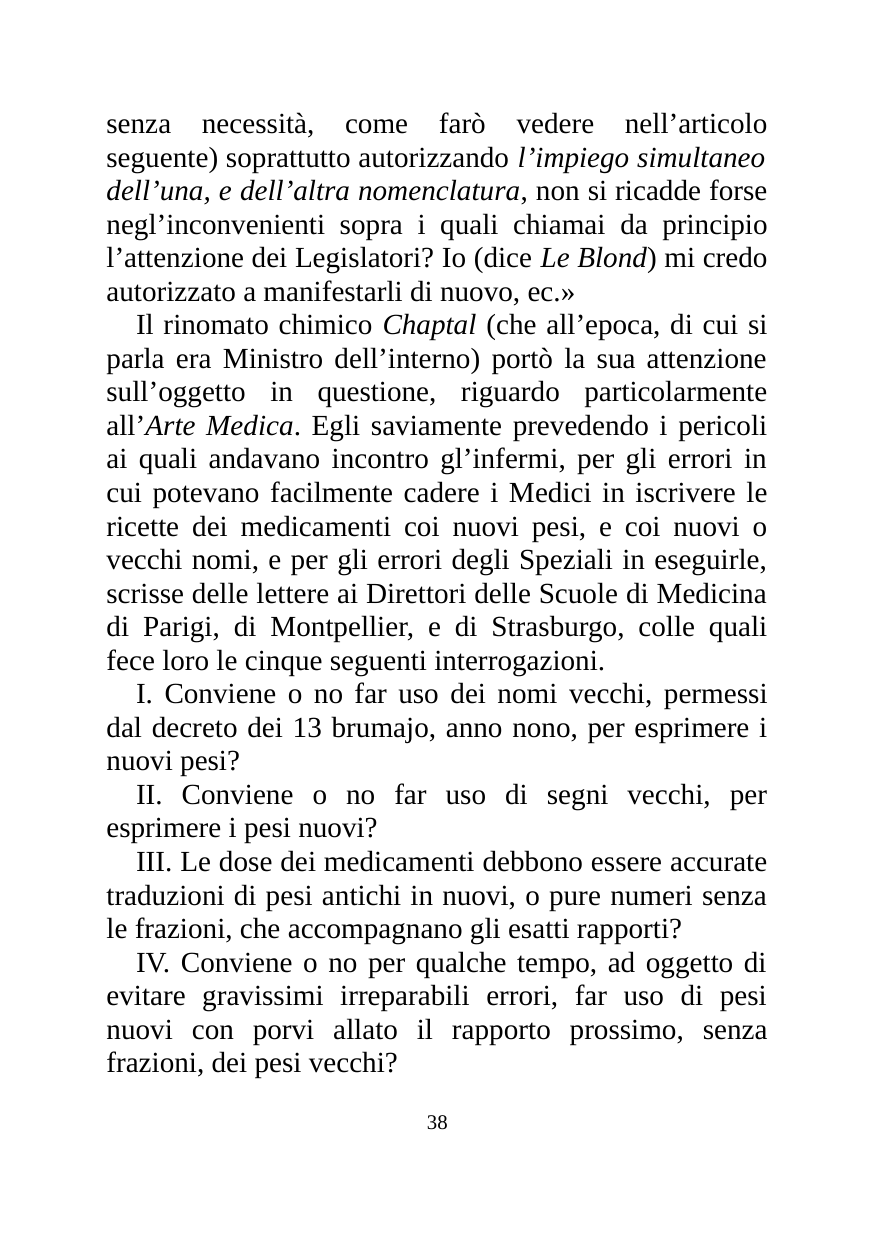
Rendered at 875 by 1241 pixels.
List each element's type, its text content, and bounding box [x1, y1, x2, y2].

text senza necessità, come farò vedere nell’articolo seguente) soprattutto autorizzando l’impiego simultaneo dell’una, e dell’altra nomenclatura, non si ricadde forse negl’inconvenienti sopra i quali chiamai da principio l’attenzione dei Legislatori? Io (dice Le Blond) mi credo autorizzato a manifestarli di nuovo, ec.» [106, 106, 768, 307]
text I. Conviene o no far uso dei nomi vecchi, permessi dal decreto dei 13 brumajo, anno nono, per esprimere i nuovi pesi? [106, 676, 768, 777]
text III. Le dose dei medicamenti debbono essere accurate traduzioni di pesi antichi in nuovi, o pure numeri senza le frazioni, che accompagnano gli esatti rapporti? [106, 844, 768, 945]
text Il rinomato chimico Chaptal (che all’epoca, di cui si parla era Ministro dell’interno) portò la sua attenzione sull’oggetto in questione, riguardo particolarmente all’Arte Medica. Egli saviamente prevedendo i pericoli ai quali andavano incontro gl’infermi, per gli errori in cui potevano facilmente cadere i Medici in iscrivere le ricette dei medicamenti coi nuovi pesi, e coi nuovi o vecchi nomi, e per gli errori degli Speziali in eseguirle, scrisse delle lettere ai Direttori delle Scuole di Medicina di Parigi, di Montpellier, e di Strasburgo, colle quali fece loro le cinque seguenti interrogazioni. [106, 307, 768, 676]
text II. Conviene o no far uso di segni vecchi, per esprimere i pesi nuovi? [106, 777, 768, 844]
text IV. Conviene o no per qualche tempo, ad oggetto di evitare gravissimi irreparabili errori, far uso di pesi nuovi con porvi allato il rapporto prossimo, senza frazioni, dei pesi vecchi? [106, 945, 768, 1079]
